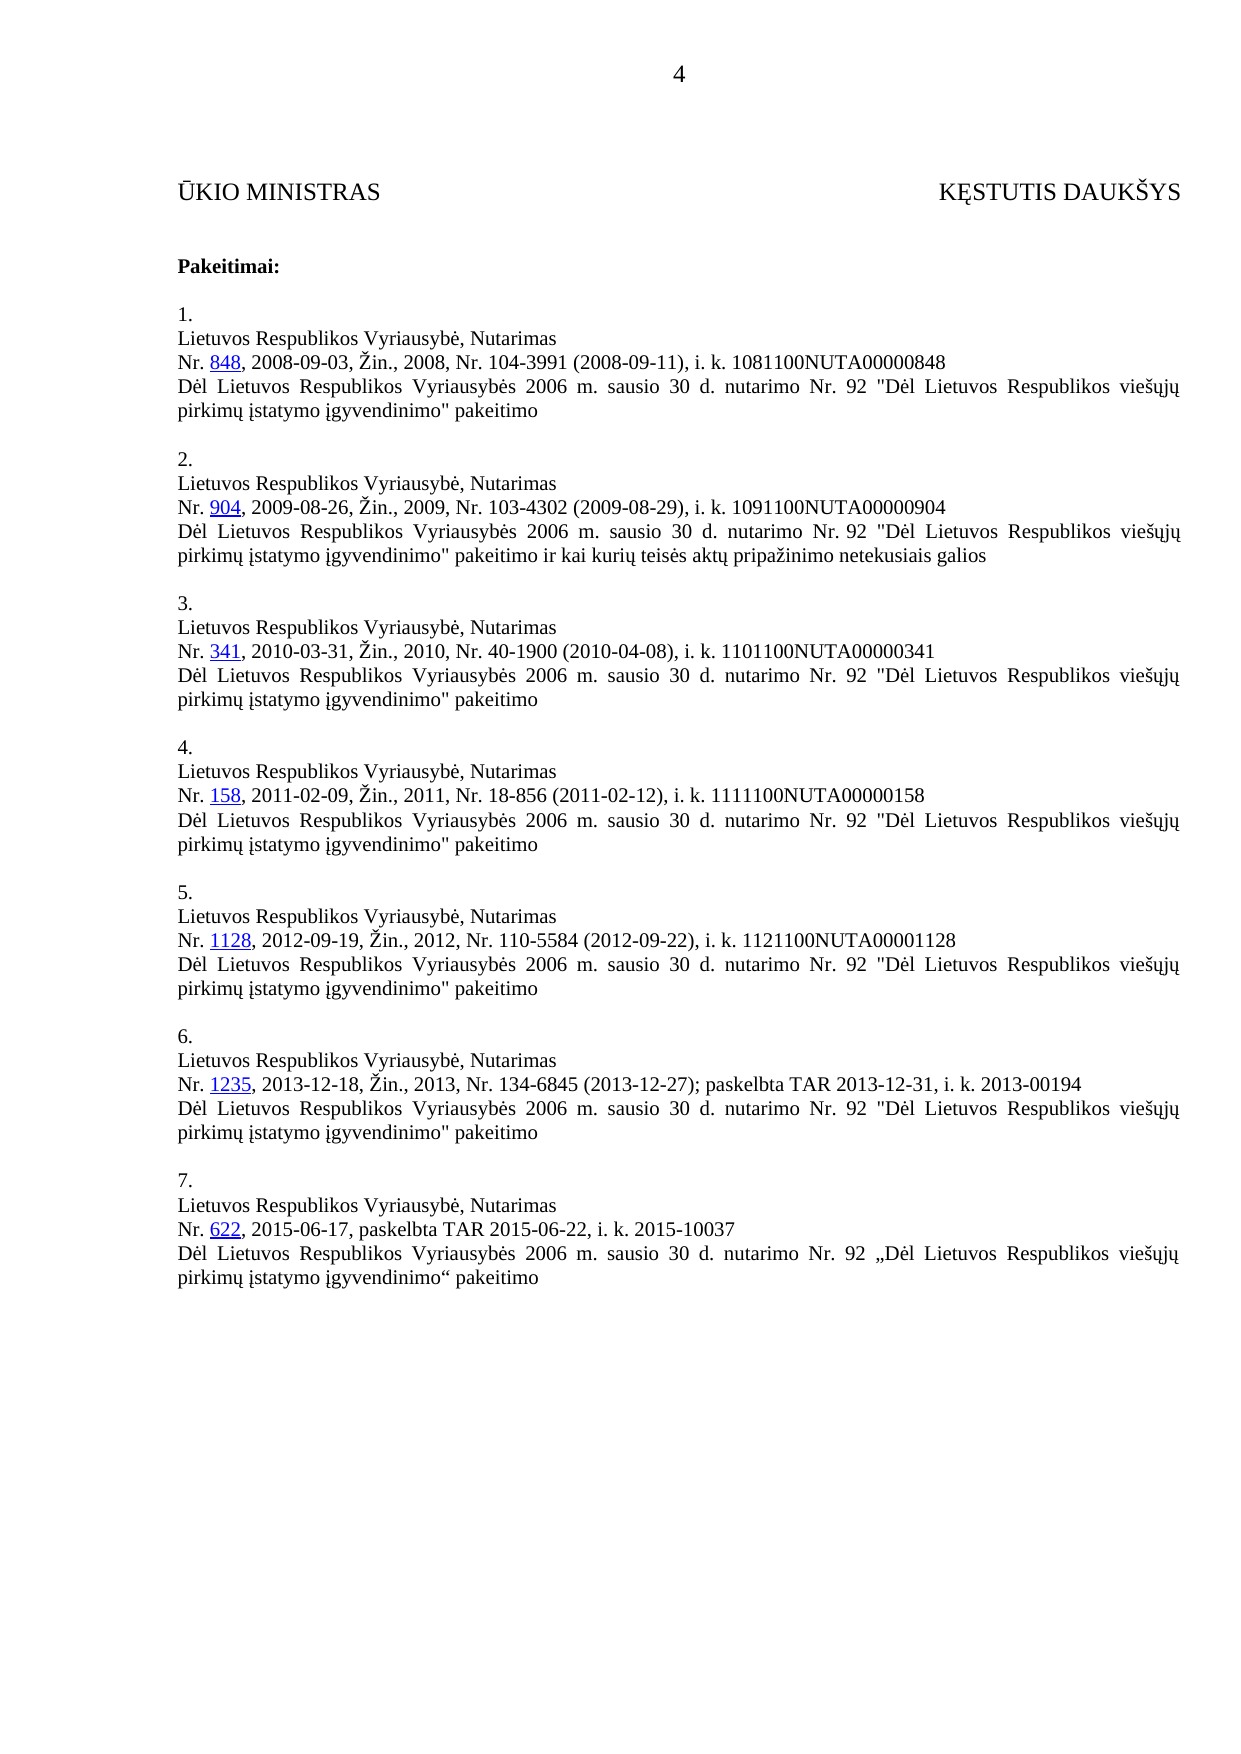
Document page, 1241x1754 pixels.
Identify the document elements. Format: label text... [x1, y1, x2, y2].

text 1. [177, 302, 1181, 326]
text Lietuvos Respublikos Vyriausybė, Nutarimas [177, 759, 1181, 783]
text 2. [177, 447, 1181, 471]
text Lietuvos Respublikos Vyriausybė, Nutarimas [177, 471, 1181, 495]
text Lietuvos Respublikos Vyriausybė, Nutarimas [177, 326, 1181, 350]
text Dėl Lietuvos Respublikos Vyriausybės 2006 m. sausio 30 d. nutarimo Nr. 92 "Dėl Lietuvos Respublikos viešųjų pirkimų įstatymo įgyvendinimo" pakeitimo ir kai kurių teisės aktų pripažinimo netekusiais galios [177, 519, 1181, 567]
text Dėl Lietuvos Respublikos Vyriausybės 2006 m. sausio 30 d. nutarimo Nr. 92 „Dėl Lietuvos Respublikos viešųjų pirkimų įstatymo įgyvendinimo“ pakeitimo [177, 1241, 1181, 1289]
text 4. [177, 735, 1181, 759]
text 7. [177, 1168, 1181, 1192]
text Dėl Lietuvos Respublikos Vyriausybės 2006 m. sausio 30 d. nutarimo Nr. 92 "Dėl Lietuvos Respublikos viešųjų pirkimų įstatymo įgyvendinimo" pakeitimo [177, 663, 1181, 711]
text Lietuvos Respublikos Vyriausybė, Nutarimas [177, 615, 1181, 639]
text Nr. 848, 2008-09-03, Žin., 2008, Nr. 104-3991 (2008-09-11), i. k. 1081100NUTA00000848 [177, 350, 1181, 374]
text 6. [177, 1024, 1181, 1048]
text Nr. 904, 2009-08-26, Žin., 2009, Nr. 103-4302 (2009-08-29), i. k. 1091100NUTA00000904 [177, 495, 1181, 519]
text Dėl Lietuvos Respublikos Vyriausybės 2006 m. sausio 30 d. nutarimo Nr. 92 "Dėl Lietuvos Respublikos viešųjų pirkimų įstatymo įgyvendinimo" pakeitimo [177, 1096, 1181, 1144]
text Nr. 158, 2011-02-09, Žin., 2011, Nr. 18-856 (2011-02-12), i. k. 1111100NUTA00000158 [177, 783, 1181, 807]
text Pakeitimai: [177, 254, 1181, 278]
text Dėl Lietuvos Respublikos Vyriausybės 2006 m. sausio 30 d. nutarimo Nr. 92 "Dėl Lietuvos Respublikos viešųjų pirkimų įstatymo įgyvendinimo" pakeitimo [177, 952, 1181, 1000]
text Lietuvos Respublikos Vyriausybė, Nutarimas [177, 904, 1181, 928]
text Lietuvos Respublikos Vyriausybė, Nutarimas [177, 1048, 1181, 1072]
text 3. [177, 591, 1181, 615]
text Nr. 622, 2015-06-17, paskelbta TAR 2015-06-22, i. k. 2015-10037 [177, 1217, 1181, 1241]
text Dėl Lietuvos Respublikos Vyriausybės 2006 m. sausio 30 d. nutarimo Nr. 92 "Dėl Lietuvos Respublikos viešųjų pirkimų įstatymo įgyvendinimo" pakeitimo [177, 374, 1181, 422]
text 5. [177, 880, 1181, 904]
text Nr. 1128, 2012-09-19, Žin., 2012, Nr. 110-5584 (2012-09-22), i. k. 1121100NUTA00001128 [177, 928, 1181, 952]
text Ūkio ministras Kęstutis Daukšys [177, 177, 1181, 206]
text Lietuvos Respublikos Vyriausybė, Nutarimas [177, 1192, 1181, 1217]
text Nr. 341, 2010-03-31, Žin., 2010, Nr. 40-1900 (2010-04-08), i. k. 1101100NUTA00000341 [177, 639, 1181, 663]
text Dėl Lietuvos Respublikos Vyriausybės 2006 m. sausio 30 d. nutarimo Nr. 92 "Dėl Lietuvos Respublikos viešųjų pirkimų įstatymo įgyvendinimo" pakeitimo [177, 807, 1181, 856]
text Nr. 1235, 2013-12-18, Žin., 2013, Nr. 134-6845 (2013-12-27); paskelbta TAR 2013-12-31, i. k. 2013-00194 [177, 1072, 1181, 1096]
